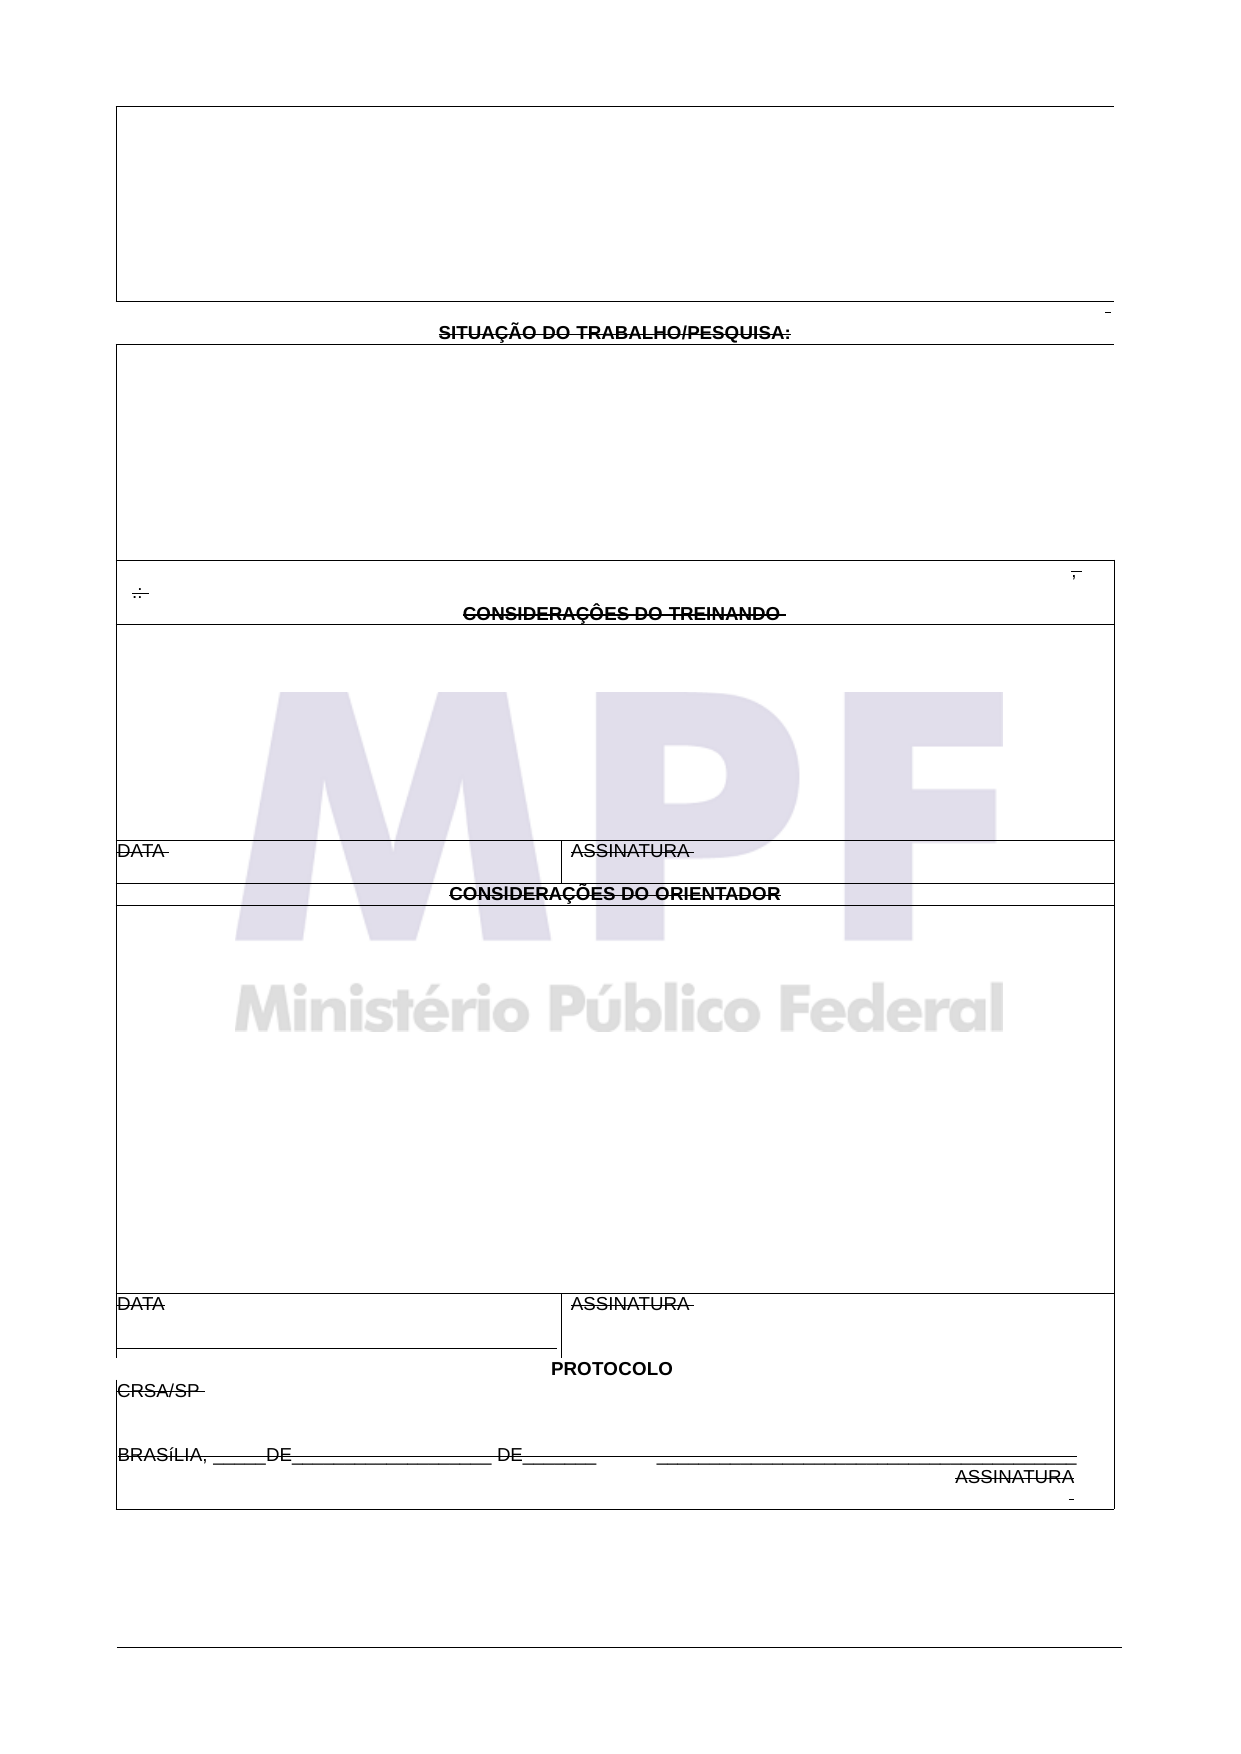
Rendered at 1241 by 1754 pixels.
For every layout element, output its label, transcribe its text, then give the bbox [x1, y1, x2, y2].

table_cell ASSINATURA [562, 1294, 1114, 1358]
table_cell DATA [117, 841, 561, 883]
table_cell [117, 625, 1114, 840]
table_cell [117, 345, 1114, 559]
table_cell [117, 906, 1114, 1293]
table_cell CRSA/SP BRASíLIA, _____DE___________________ DE_______ ________________________________________ ASSINATURA [117, 1380, 1114, 1509]
table_cell SITUAÇÃO DO TRABALHO/PESQUISA: [116, 302, 1114, 344]
table_cell , .: CONSIDERAÇÔES DO TREINANDO [117, 561, 1114, 624]
table_cell ASSINATURA [562, 841, 1114, 883]
table_cell PROTOCOLO [116, 1358, 1114, 1379]
table_cell [117, 107, 1114, 301]
table_cell DATA [117, 1294, 561, 1358]
table_cell CONSlDERAÇÕES DO ORIENTADOR [117, 884, 1114, 905]
